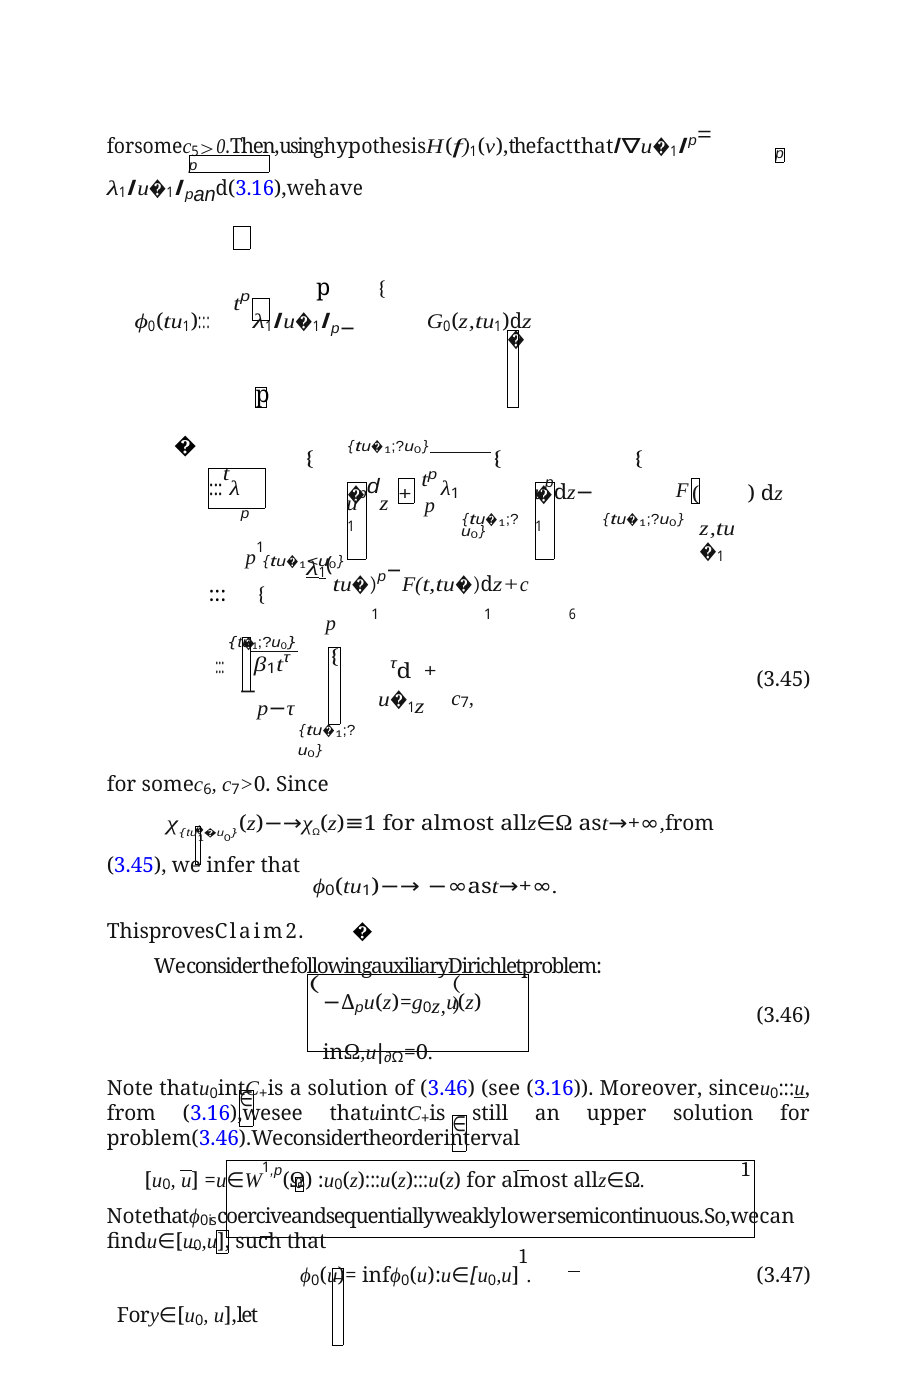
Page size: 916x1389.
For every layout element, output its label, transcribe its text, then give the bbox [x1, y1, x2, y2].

text ϕ0(tu1)−→ −∞ast→+∞. [376, 890, 822, 894]
text {tu�1;?u0} [298, 722, 370, 761]
text � { {tu�1;?u0} { { [173, 407, 822, 465]
text ) dz [749, 478, 822, 507]
text ThisprovesClaim2. � [107, 894, 822, 950]
text −Δpu(z)=g0z,u(z) inΩ,u|∂Ω=0. [322, 990, 594, 1065]
text λ1 [441, 483, 533, 498]
text :::tλ [209, 469, 265, 503]
text {tu�1;?u0} [604, 516, 688, 529]
text for somec6, c7>0. Since [107, 769, 822, 798]
text p [256, 388, 266, 407]
text (3.46) [756, 1000, 822, 1028]
text {tu�1;?u0} [461, 516, 533, 541]
text �1 [536, 506, 554, 530]
text updz [347, 474, 392, 515]
text {tu1;?u0} [226, 635, 298, 653]
text {tu�1<u0} [310, 559, 328, 571]
text ϕ0(tu1)::: λ1Iu�1Ip− G0(z,tu1)dz [505, 325, 822, 330]
text τd + [390, 673, 577, 679]
text {tu�1<u0} [329, 559, 345, 571]
text forsomec5>0.Then,usinghypothesisH(f)1(v),thefactthatI∇u�1Ip= [107, 132, 822, 158]
text Notethatϕ0iscoerciveandsequentiallyweaklylowersemicontinuous.So,wecan ﬁndu∈[u0,u], such that [106, 1203, 810, 1253]
text z,tu�1 [699, 478, 747, 566]
text � [508, 341, 518, 351]
text + [399, 479, 414, 503]
text WeconsiderthefollowingauxiliaryDirichletproblem: [154, 952, 646, 980]
text p [228, 611, 336, 635]
text ::: { [208, 571, 268, 608]
text 1 1 6 [371, 608, 577, 622]
text ( [692, 479, 699, 503]
text p [424, 498, 533, 516]
text {tu�1<u0} [96, 559, 313, 571]
text �1 [348, 515, 366, 530]
text ::: [96, 670, 224, 675]
text c7, [451, 687, 822, 709]
text ( ( ) [308, 980, 455, 1015]
text −p−τ [96, 687, 294, 723]
text λ1(tu�)p−F(t,tu�)dz+c [306, 571, 822, 596]
text � [508, 331, 515, 339]
text F [606, 478, 688, 502]
text p [145, 465, 345, 522]
text ( ( ) [456, 980, 528, 990]
text updz− [535, 474, 602, 506]
text { [329, 648, 339, 667]
text χ{tu1�u0}(z)−→χΩ(z)≡1 for almost allz∈Ω ast→+∞,from (3.45), we infer that [107, 808, 741, 878]
text β1tτ [245, 656, 298, 675]
text tp [421, 465, 533, 483]
text Fory∈[u0, u],let [107, 1300, 270, 1329]
text p [190, 158, 269, 171]
text p1 [235, 528, 274, 559]
text Note thatu0intC+is a solution of (3.46) (see (3.16)). Moreover, sinceu0:::u, from (3.16),wesee thatuintC+is still an upper solution for problem(3.46).Weconsidertheorderinterval [107, 1075, 810, 1150]
text ϕ0(u)= infϕ0(u):u∈[u0,u]1. (3.47) [300, 1253, 822, 1290]
text tp p { [233, 276, 822, 300]
text [u0, u] =u∈W1,p(Ω) :u0(z):::u(z):::u(z) for almost allz∈Ω. [144, 1157, 822, 1194]
text λ1Iu�1Ipand(3.16),wehave [107, 176, 822, 200]
text u�1z [378, 687, 425, 712]
